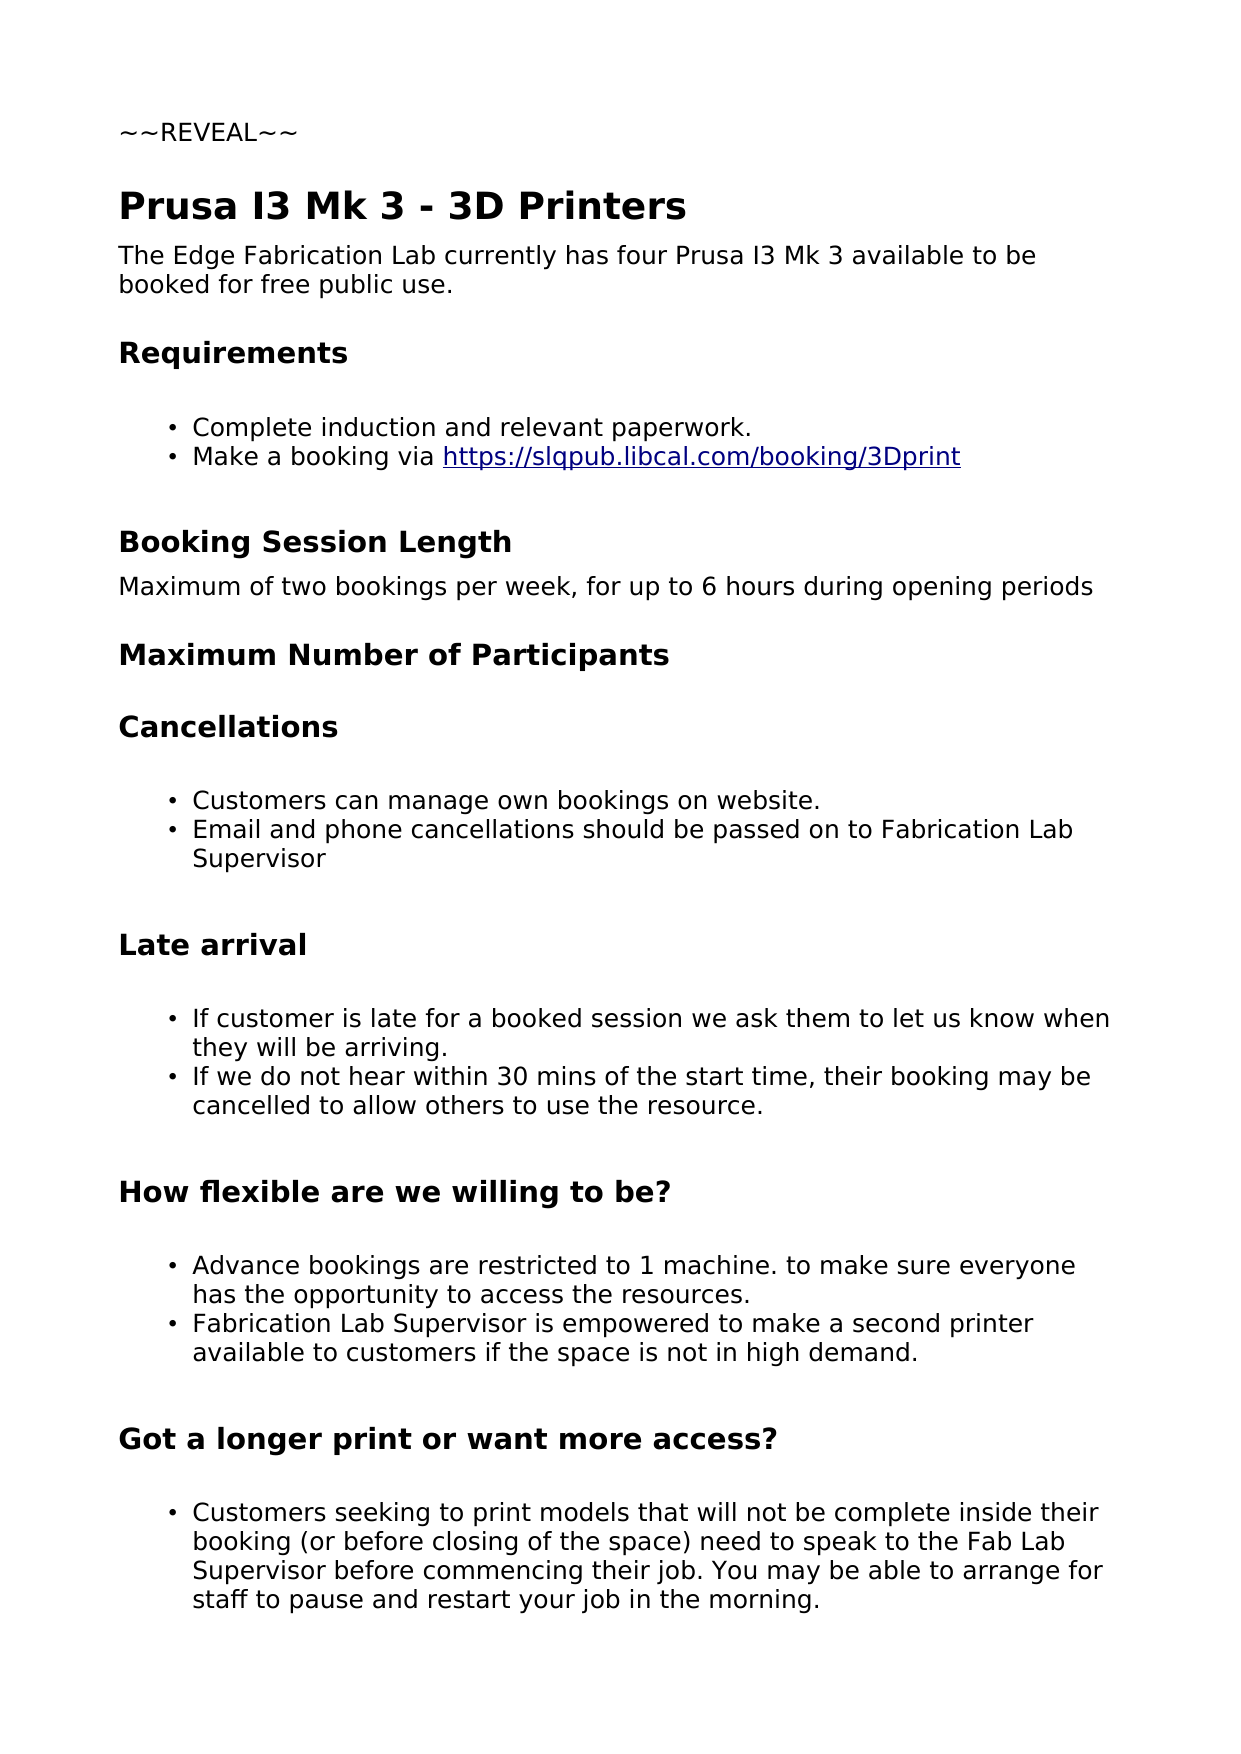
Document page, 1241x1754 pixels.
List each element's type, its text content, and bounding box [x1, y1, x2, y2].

text Maximum of two bookings per week, for up to 6 hours during opening periods [118, 572, 1122, 601]
subtitle Requirements [118, 337, 1122, 371]
subtitle Got a longer print or want more access? [118, 1422, 1122, 1456]
list Advance bookings are restricted to 1 machine. to make sure everyone has the opportunity to access the resources. [177, 1251, 1122, 1309]
text The Edge Fabrication Lab currently has four Prusa I3 Mk 3 available to be booked for free public use. [118, 241, 1122, 299]
subtitle Prusa I3 Mk 3 - 3D Printers [118, 185, 1122, 228]
list Customers can manage own bookings on website. [177, 786, 1122, 815]
list If customer is late for a booked session we ask them to let us know when they will be arriving. [177, 1004, 1122, 1062]
list Fabrication Lab Supervisor is empowered to make a second printer available to customers if the space is not in high demand. [177, 1309, 1122, 1368]
list Complete induction and relevant paperwork. [177, 413, 1122, 442]
list Customers seeking to print models that will not be complete inside their booking (or before closing of the space) need to speak to the Fab Lab Supervisor before commencing their job. You may be able to arrange for staff to pause and restart your job in the morning. [177, 1498, 1122, 1615]
list Email and phone cancellations should be passed on to Fabrication Lab Supervisor [177, 815, 1122, 873]
subtitle Cancellations [118, 710, 1122, 744]
subtitle Booking Session Length [118, 526, 1122, 559]
list If we do not hear within 30 mins of the start time, their booking may be cancelled to allow others to use the resource. [177, 1062, 1122, 1121]
subtitle Maximum Number of Participants [118, 639, 1122, 673]
text ~~REVEAL~~ [118, 118, 1122, 147]
subtitle Late arrival [118, 928, 1122, 962]
list Make a booking via https://slqpub.libcal.com/booking/3Dprint [177, 442, 1122, 471]
subtitle How flexible are we willing to be? [118, 1175, 1122, 1209]
